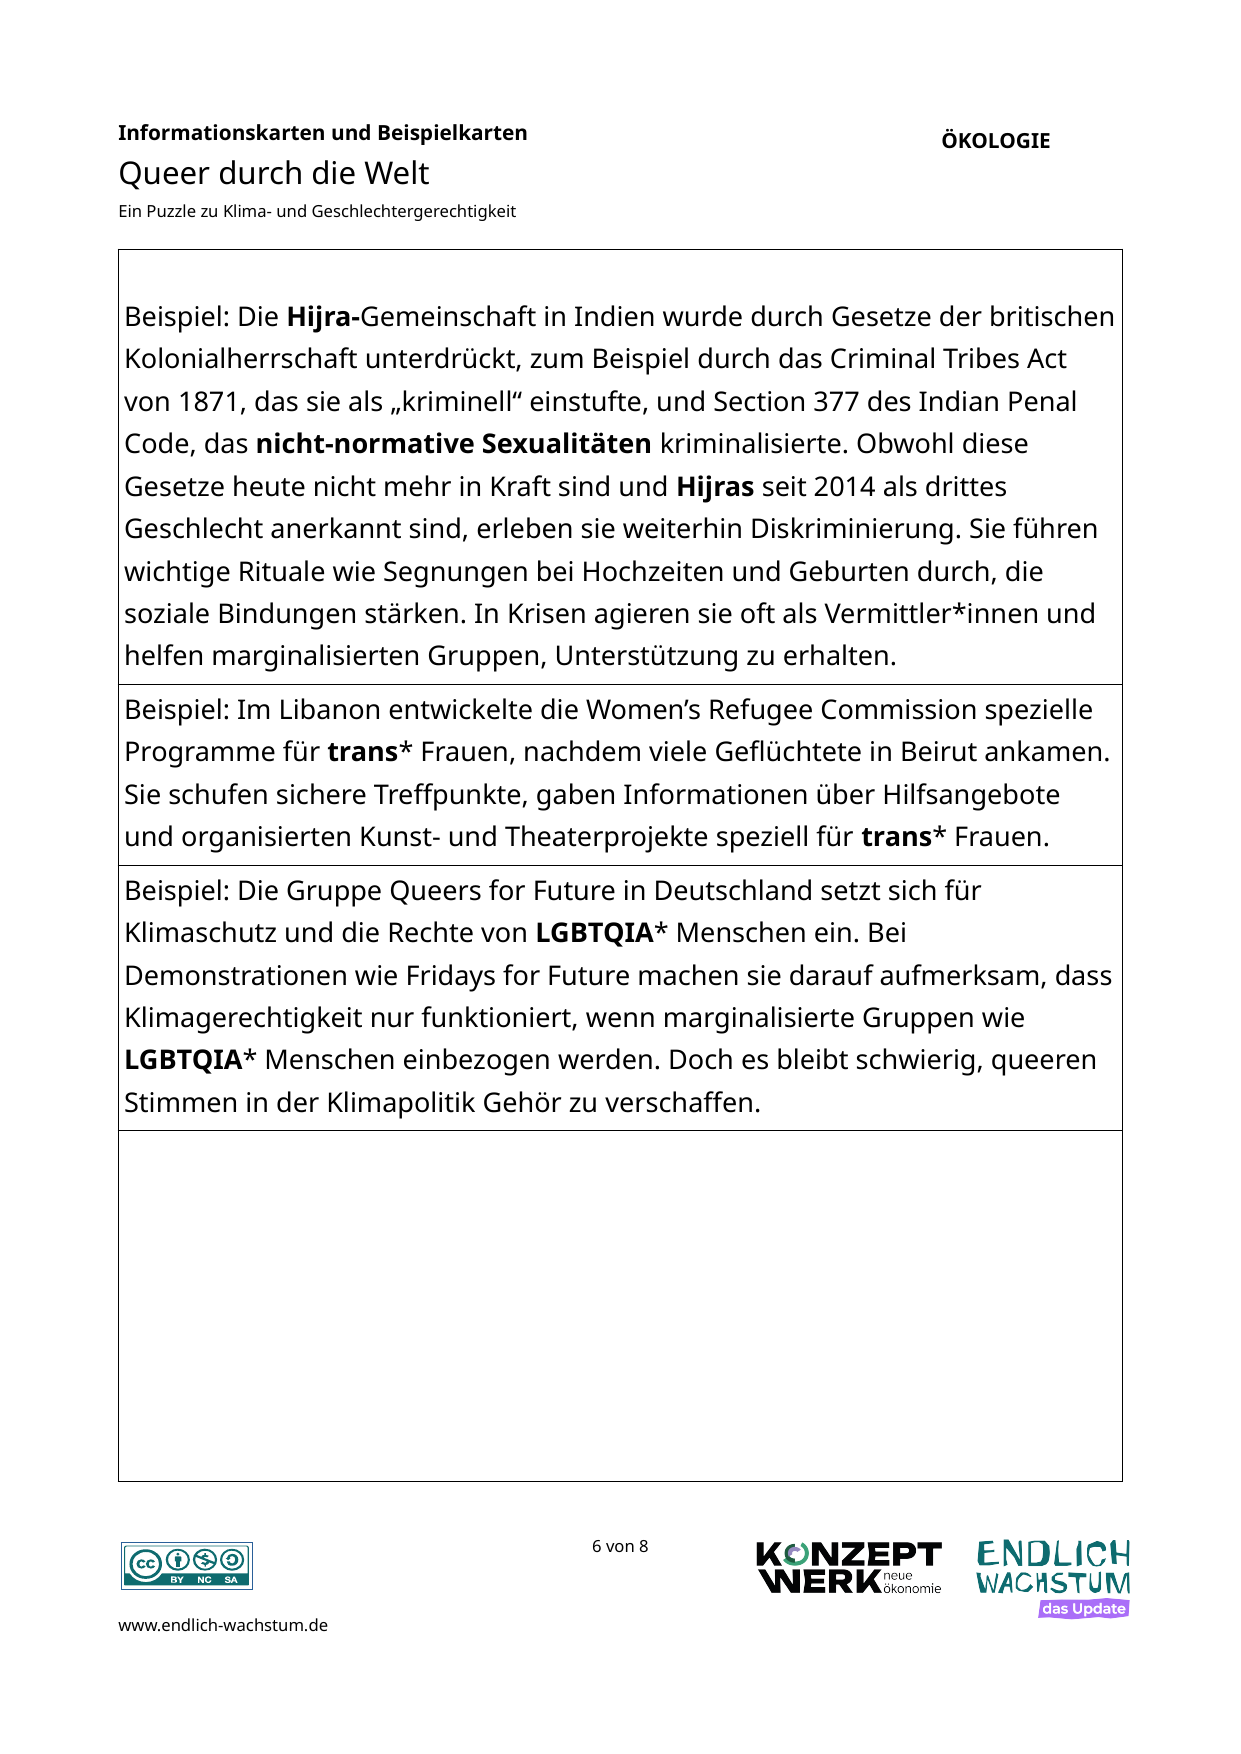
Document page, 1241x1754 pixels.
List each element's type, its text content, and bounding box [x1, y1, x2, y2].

table_cell Beispiel: Die Gruppe Queers for Future in Deutschland setzt sich für Klimaschutz und die Rechte von LGBTQIA* Menschen ein. Bei Demonstrationen wie Fridays for Future machen sie darauf aufmerksam, dass Klimagerechtigkeit nur funktioniert, wenn marginalisierte Gruppen wie LGBTQIA* Menschen einbezogen werden. Doch es bleibt schwierig, queeren Stimmen in der Klimapolitik Gehör zu verschaffen. [119, 866, 1122, 1130]
table_cell Beispiel: Im Libanon entwickelte die Women’s Refugee Commission spezielle Programme für trans* Frauen, nachdem viele Geflüchtete in Beirut ankamen. Sie schufen sichere Treffpunkte, gaben Informationen über Hilfsangebote und organisierten Kunst- und Theaterprojekte speziell für trans* Frauen. [119, 685, 1122, 864]
table_cell Beispiel: Die Hijra-Gemeinschaft in Indien wurde durch Gesetze der britischen Kolonialherrschaft unterdrückt, zum Beispiel durch das Criminal Tribes Act von 1871, das sie als „kriminell“ einstufte, und Section 377 des Indian Penal Code, das nicht-normative Sexualitäten kriminalisierte. Obwohl diese Gesetze heute nicht mehr in Kraft sind und Hijras seit 2014 als drittes Geschlecht anerkannt sind, erleben sie weiterhin Diskriminierung. Sie führen wichtige Rituale wie Segnungen bei Hochzeiten und Geburten durch, die soziale Bindungen stärken. In Krisen agieren sie oft als Vermittler*innen und helfen marginalisierten Gruppen, Unterstützung zu erhalten. [119, 250, 1122, 684]
picture [958, 1522, 1152, 1631]
picture [752, 1536, 944, 1598]
table_cell [119, 1131, 1122, 1481]
